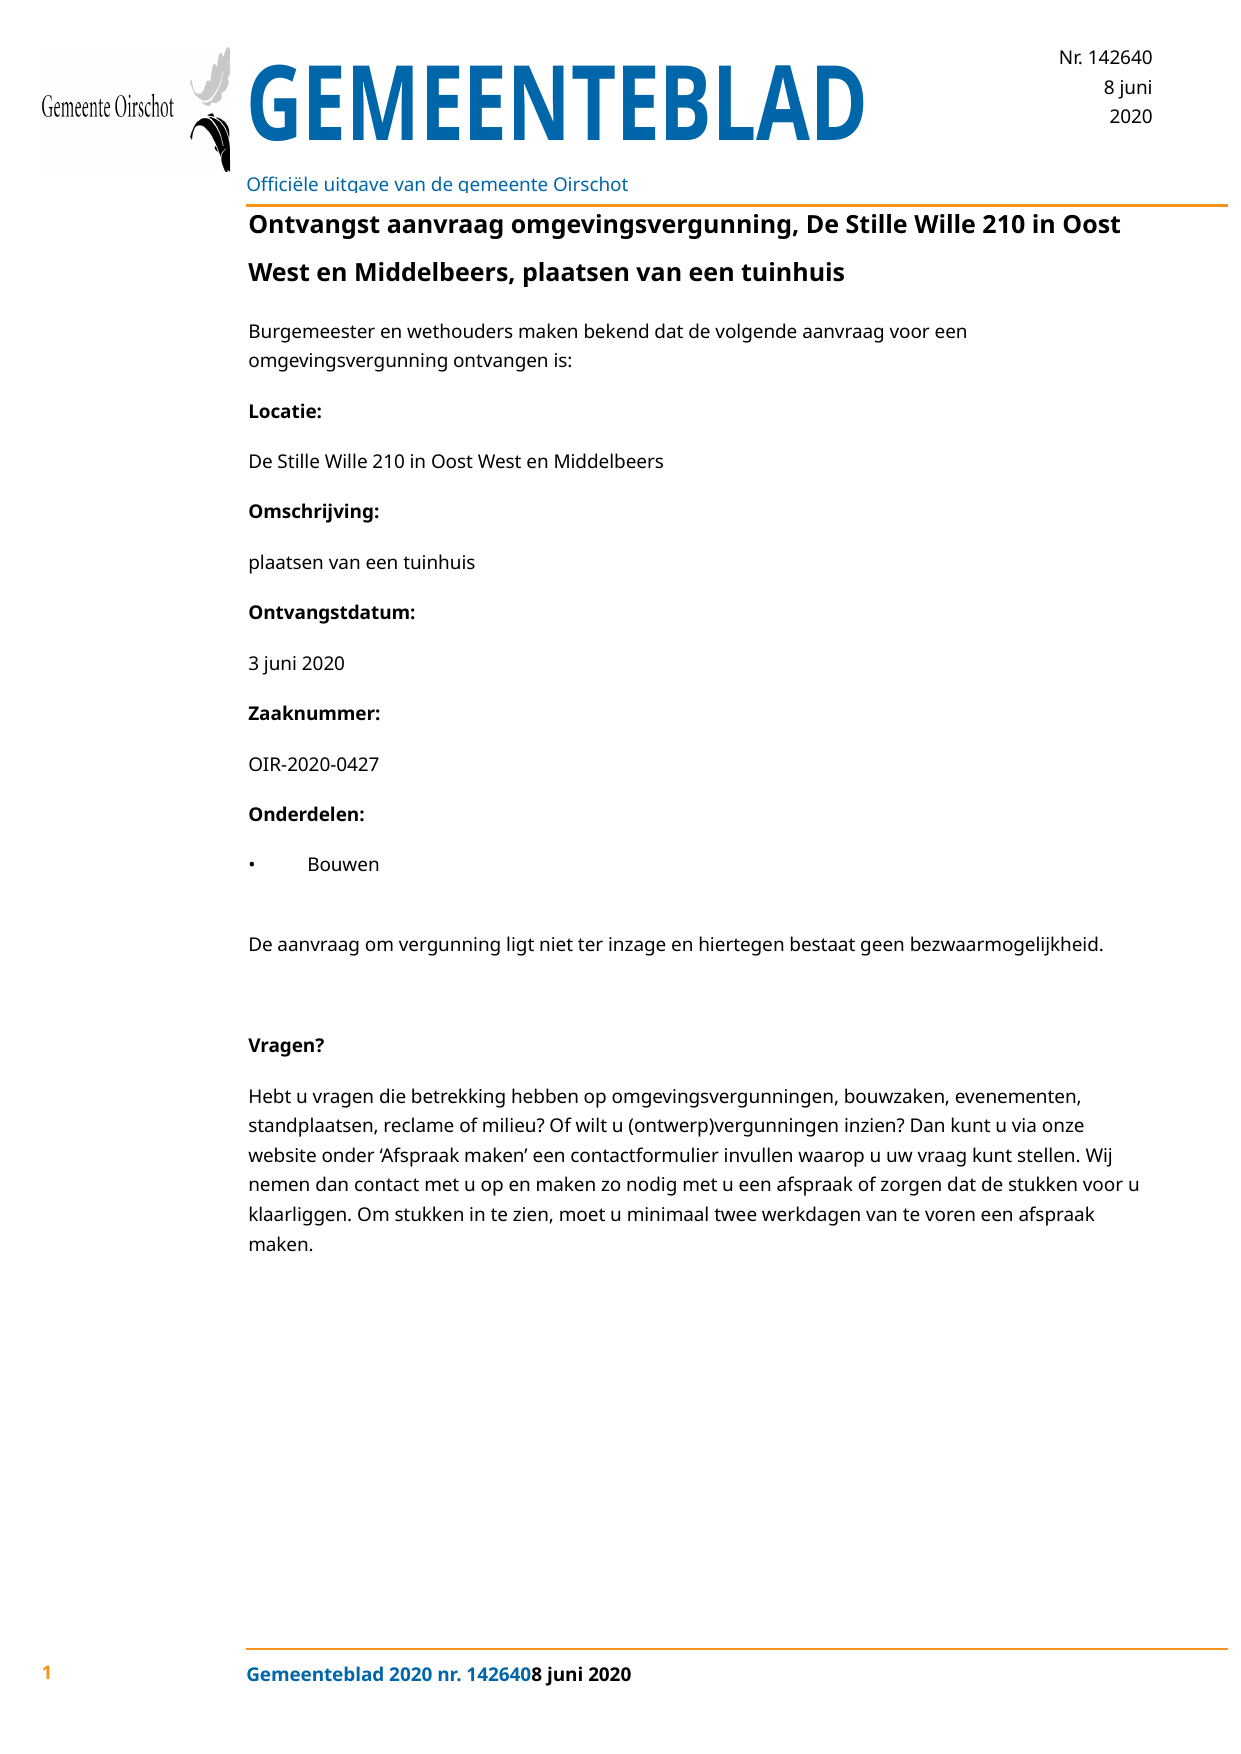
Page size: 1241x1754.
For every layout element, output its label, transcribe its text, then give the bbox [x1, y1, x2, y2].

text De Stille Wille 210 in Oost West en Middelbeers [248, 448, 1152, 474]
text OIR-2020-0427 [248, 751, 1152, 777]
text Omschrijving: [248, 499, 1152, 524]
text Ontvangst aanvraag omgevingsvergunning, De Stille Wille 210 in Oost West en Middelbeers, plaatsen van een tuinhuis [248, 207, 1152, 288]
text Burgemeester en wethouders maken bekend dat de volgende aanvraag voor een omgevingsvergunning ontvangen is: [248, 318, 1152, 373]
text Ontvangstdatum: [248, 599, 1152, 625]
text Onderdelen: [248, 801, 1152, 827]
list Bouwen [248, 852, 1152, 877]
text Vragen? [248, 1032, 1152, 1058]
text Zaaknummer: [248, 700, 1152, 726]
text Hebt u vragen die betrekking hebben op omgevingsvergunningen, bouwzaken, evenementen, standplaatsen, reclame of milieu? Of wilt u (ontwerp)vergunningen inzien? Dan kunt u via onze website onder ‘Afspraak maken’ een contactformulier invullen waarop u uw vraag kunt stellen. Wij nemen dan contact met u op en maken zo nodig met u een afspraak of zorgen dat de stukken voor u klaarliggen. Om stukken in te zien, moet u minimaal twee werkdagen van te voren een afspraak maken. [248, 1083, 1152, 1257]
picture [41, 47, 231, 172]
text plaatsen van een tuinhuis [248, 549, 1152, 575]
text Locatie: [248, 398, 1152, 424]
text 3 juni 2020 [248, 650, 1152, 676]
text De aanvraag om vergunning ligt niet ter inzage en hiertegen bestaat geen bezwaarmogelijkheid. [248, 932, 1152, 957]
